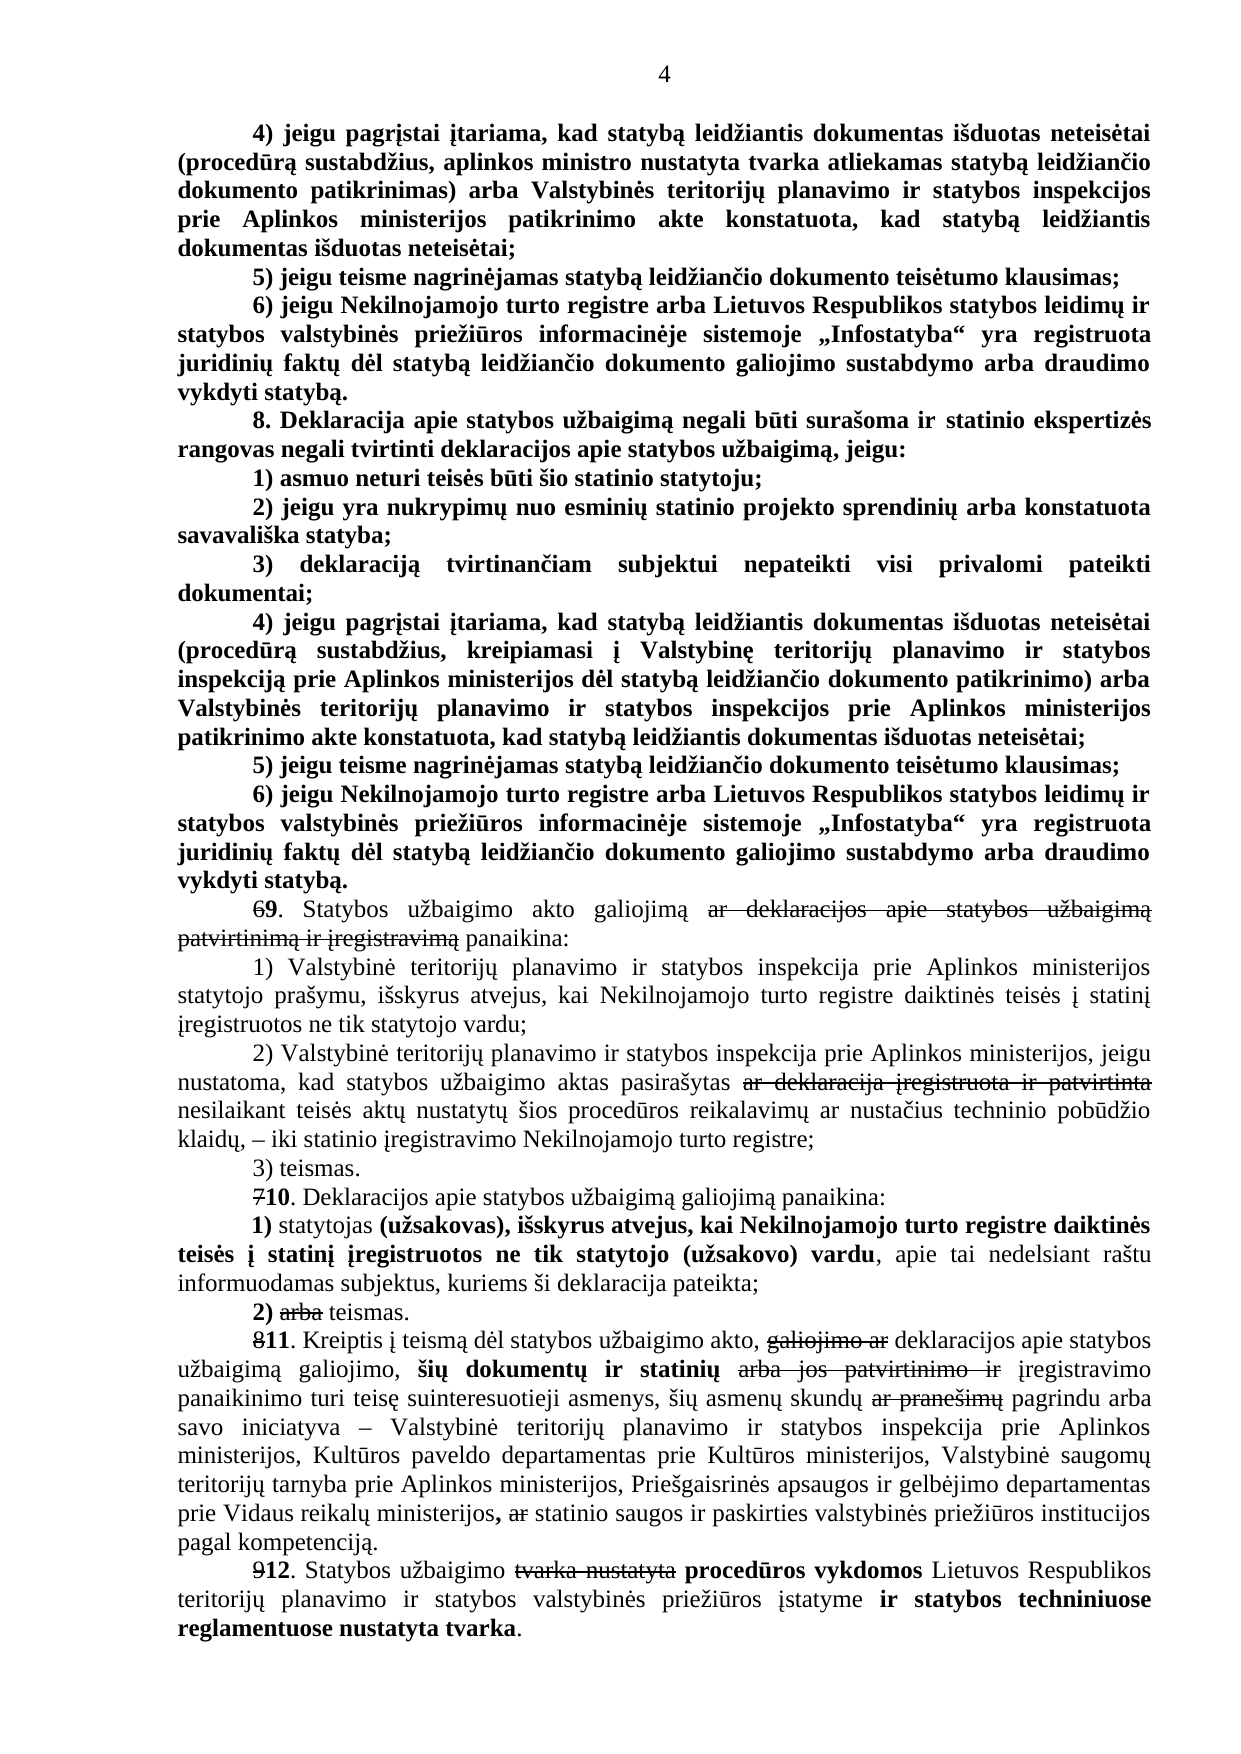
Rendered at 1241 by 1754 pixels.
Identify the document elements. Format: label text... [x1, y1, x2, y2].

text 1) asmuo neturi teisės būti šio statinio statytoju; [177, 463, 1152, 492]
text 2) Valstybinė teritorijų planavimo ir statybos inspekcija prie Aplinkos ministerijos, jeigu nustatoma, kad statybos užbaigimo aktas pasirašytas ar deklaracija įregistruota ir patvirtinta nesilaikant teisės aktų nustatytų šios procedūros reikalavimų ar nustačius techninio pobūdžio klaidų, – iki statinio įregistravimo Nekilnojamojo turto registre; [177, 1038, 1152, 1153]
text 710. Deklaracijos apie statybos užbaigimą galiojimą panaikina: [177, 1182, 1152, 1211]
text 2) jeigu yra nukrypimų nuo esminių statinio projekto sprendinių arba konstatuota savavališka statyba; [177, 492, 1152, 549]
text 6) jeigu Nekilnojamojo turto registre arba Lietuvos Respublikos statybos leidimų ir statybos valstybinės priežiūros informacinėje sistemoje „Infostatyba“ yra registruota juridinių faktų dėl statybą leidžiančio dokumento galiojimo sustabdymo arba draudimo vykdyti statybą. [177, 779, 1152, 894]
text 5) jeigu teisme nagrinėjamas statybą leidžiančio dokumento teisėtumo klausimas; [177, 262, 1152, 291]
text 811. Kreiptis į teismą dėl statybos užbaigimo akto, galiojimo ar deklaracijos apie statybos užbaigimą galiojimo, šių dokumentų ir statinių arba jos patvirtinimo ir įregistravimo panaikinimo turi teisę suinteresuotieji asmenys, šių asmenų skundų ar pranešimų pagrindu arba savo iniciatyva – Valstybinė teritorijų planavimo ir statybos inspekcija prie Aplinkos ministerijos, Kultūros paveldo departamentas prie Kultūros ministerijos, Valstybinė saugomų teritorijų tarnyba prie Aplinkos ministerijos, Priešgaisrinės apsaugos ir gelbėjimo departamentas prie Vidaus reikalų ministerijos, ar statinio saugos ir paskirties valstybinės priežiūros institucijos pagal kompetenciją. [177, 1326, 1152, 1556]
text 912. Statybos užbaigimo tvarka nustatyta procedūros vykdomos Lietuvos Respublikos teritorijų planavimo ir statybos valstybinės priežiūros įstatyme ir statybos techniniuose reglamentuose nustatyta tvarka. [177, 1556, 1152, 1642]
text 4) jeigu pagrįstai įtariama, kad statybą leidžiantis dokumentas išduotas neteisėtai (procedūrą sustabdžius, aplinkos ministro nustatyta tvarka atliekamas statybą leidžiančio dokumento patikrinimas) arba Valstybinės teritorijų planavimo ir statybos inspekcijos prie Aplinkos ministerijos patikrinimo akte konstatuota, kad statybą leidžiantis dokumentas išduotas neteisėtai; [177, 118, 1152, 262]
text 8. Deklaracija apie statybos užbaigimą negali būti surašoma ir statinio ekspertizės rangovas negali tvirtinti deklaracijos apie statybos užbaigimą, jeigu: [177, 406, 1152, 463]
text 6) jeigu Nekilnojamojo turto registre arba Lietuvos Respublikos statybos leidimų ir statybos valstybinės priežiūros informacinėje sistemoje „Infostatyba“ yra registruota juridinių faktų dėl statybą leidžiančio dokumento galiojimo sustabdymo arba draudimo vykdyti statybą. [177, 291, 1152, 406]
text 69. Statybos užbaigimo akto galiojimą ar deklaracijos apie statybos užbaigimą patvirtinimą ir įregistravimą panaikina: [177, 894, 1152, 952]
text 3) teismas. [177, 1153, 1152, 1182]
text 1) statytojas (užsakovas), išskyrus atvejus, kai Nekilnojamojo turto registre daiktinės teisės į statinį įregistruotos ne tik statytojo (užsakovo) vardu, apie tai nedelsiant raštu informuodamas subjektus, kuriems ši deklaracija pateikta; [177, 1211, 1152, 1297]
text 5) jeigu teisme nagrinėjamas statybą leidžiančio dokumento teisėtumo klausimas; [177, 751, 1152, 779]
text 3) deklaraciją tvirtinančiam subjektui nepateikti visi privalomi pateikti dokumentai; [177, 549, 1152, 607]
text 4) jeigu pagrįstai įtariama, kad statybą leidžiantis dokumentas išduotas neteisėtai (procedūrą sustabdžius, kreipiamasi į Valstybinę teritorijų planavimo ir statybos inspekciją prie Aplinkos ministerijos dėl statybą leidžiančio dokumento patikrinimo) arba Valstybinės teritorijų planavimo ir statybos inspekcijos prie Aplinkos ministerijos patikrinimo akte konstatuota, kad statybą leidžiantis dokumentas išduotas neteisėtai; [177, 607, 1152, 751]
text 2) arba teismas. [252, 1297, 1152, 1326]
text 1) Valstybinė teritorijų planavimo ir statybos inspekcija prie Aplinkos ministerijos statytojo prašymu, išskyrus atvejus, kai Nekilnojamojo turto registre daiktinės teisės į statinį įregistruotos ne tik statytojo vardu; [177, 952, 1152, 1038]
